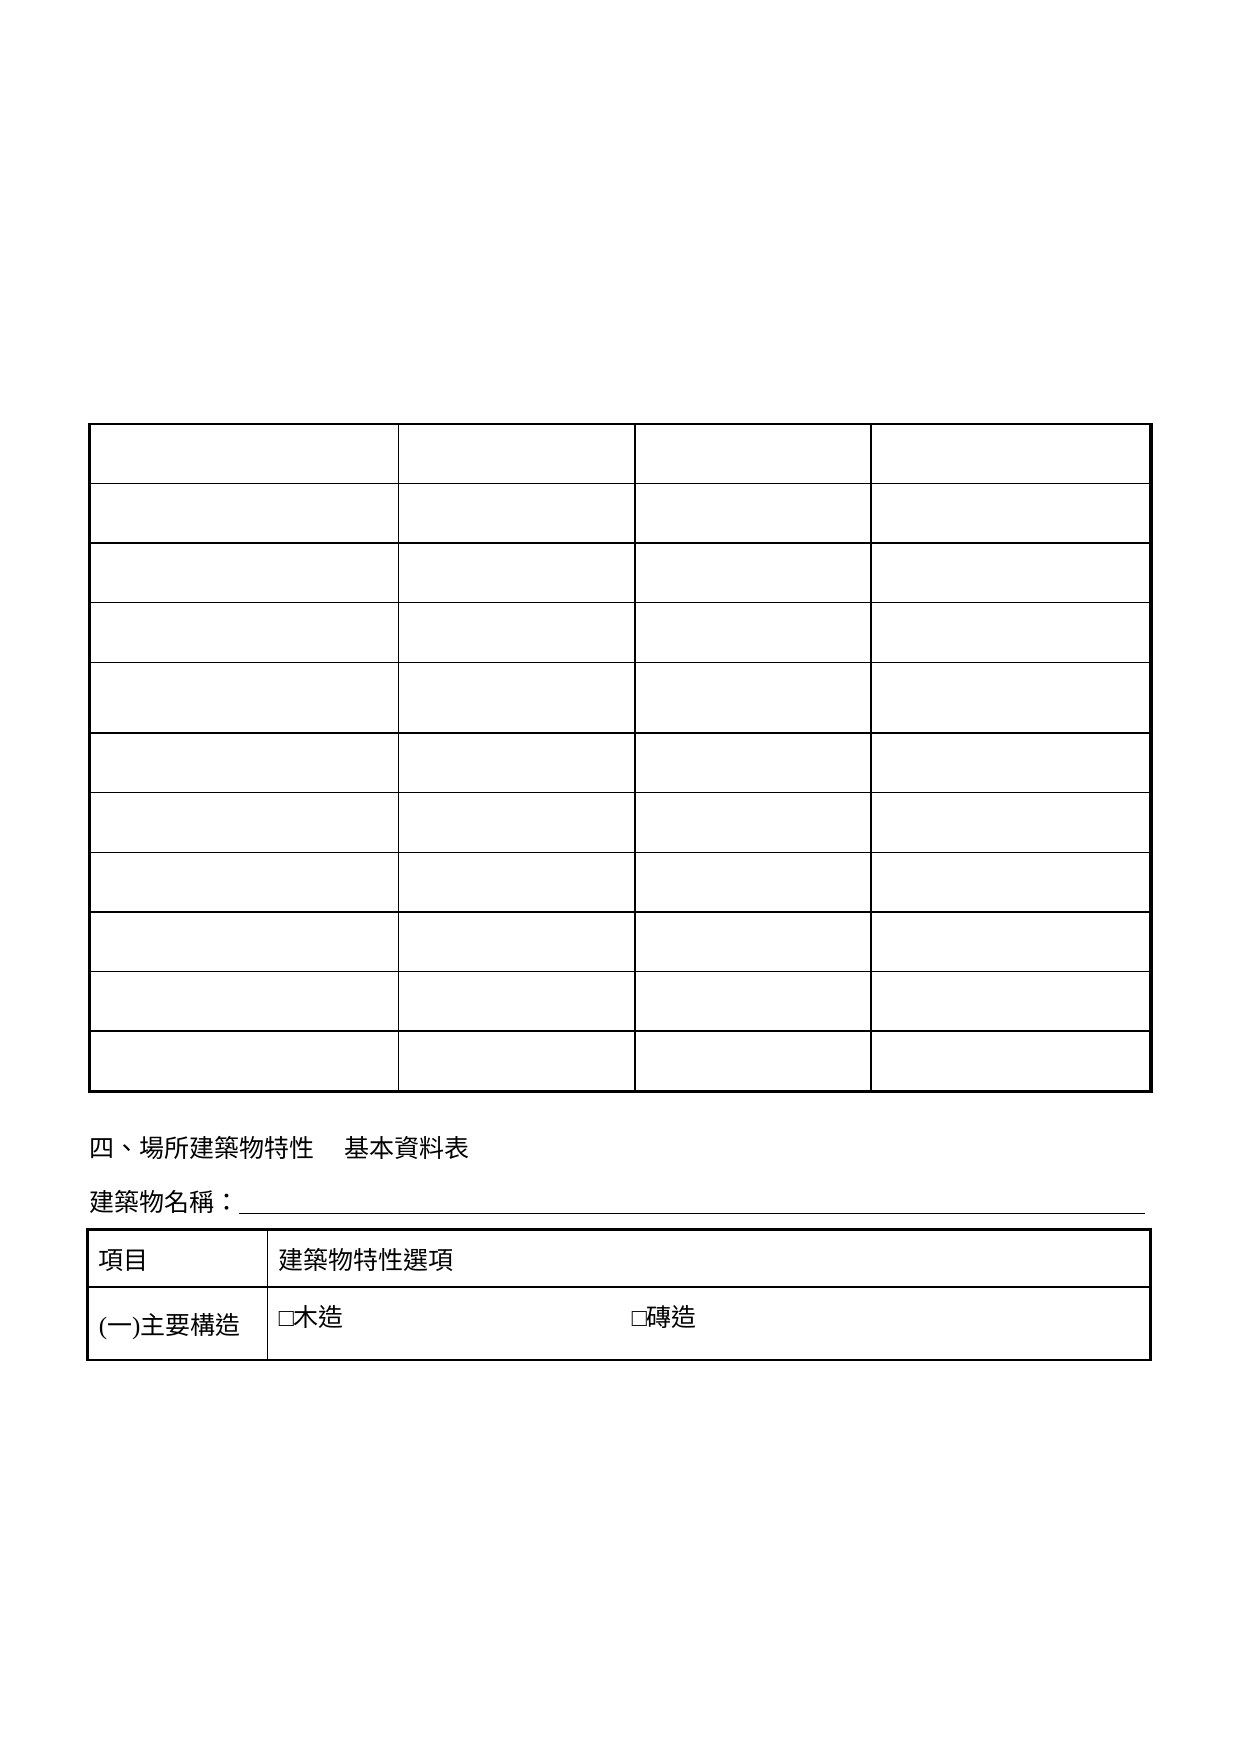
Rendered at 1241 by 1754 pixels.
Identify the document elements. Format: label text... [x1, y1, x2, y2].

table_cell [399, 425, 634, 483]
table_cell [636, 663, 870, 732]
table_cell [636, 544, 870, 602]
table_cell [91, 734, 398, 792]
table_cell [399, 603, 634, 661]
table_cell [636, 734, 870, 792]
text 四、場所建築物特性 基本資料表 [44, 1136, 1151, 1163]
table_cell [91, 484, 398, 542]
table_cell [636, 1032, 870, 1090]
table_cell [91, 913, 398, 971]
table_cell [872, 425, 1149, 483]
table_cell [91, 663, 398, 732]
table_cell [636, 793, 870, 851]
table_cell [872, 1032, 1149, 1090]
table_cell [636, 972, 870, 1030]
table_cell [636, 913, 870, 971]
table_cell [399, 853, 634, 911]
table_cell [636, 484, 870, 542]
table_cell [399, 734, 634, 792]
table_cell [872, 853, 1149, 911]
table_cell [872, 484, 1149, 542]
table_cell [399, 793, 634, 851]
table_cell [872, 793, 1149, 851]
table_cell [399, 544, 634, 602]
table_cell [399, 484, 634, 542]
table_cell [91, 1032, 398, 1090]
table_cell [91, 853, 398, 911]
table_header 建築物特性選項 [268, 1231, 1149, 1286]
table_header 項目 [89, 1231, 267, 1286]
table_cell [91, 972, 398, 1030]
table_cell □木造 □磚造 [268, 1288, 1149, 1359]
table_cell [399, 913, 634, 971]
table_cell [399, 663, 634, 732]
table_cell (一)主要構造 [89, 1288, 267, 1359]
table_cell [91, 425, 398, 483]
table_cell [636, 603, 870, 661]
table_cell [91, 793, 398, 851]
table_cell [399, 972, 634, 1030]
table_cell [872, 734, 1149, 792]
table_cell [91, 544, 398, 602]
text 建築物名稱： [44, 1182, 1190, 1218]
table_cell [872, 663, 1149, 732]
table_cell [636, 425, 870, 483]
table_cell [636, 853, 870, 911]
table_cell [872, 603, 1149, 661]
table_cell [399, 1032, 634, 1090]
table_cell [872, 972, 1149, 1030]
table_cell [872, 913, 1149, 971]
table_cell [91, 603, 398, 661]
table_cell [872, 544, 1149, 602]
